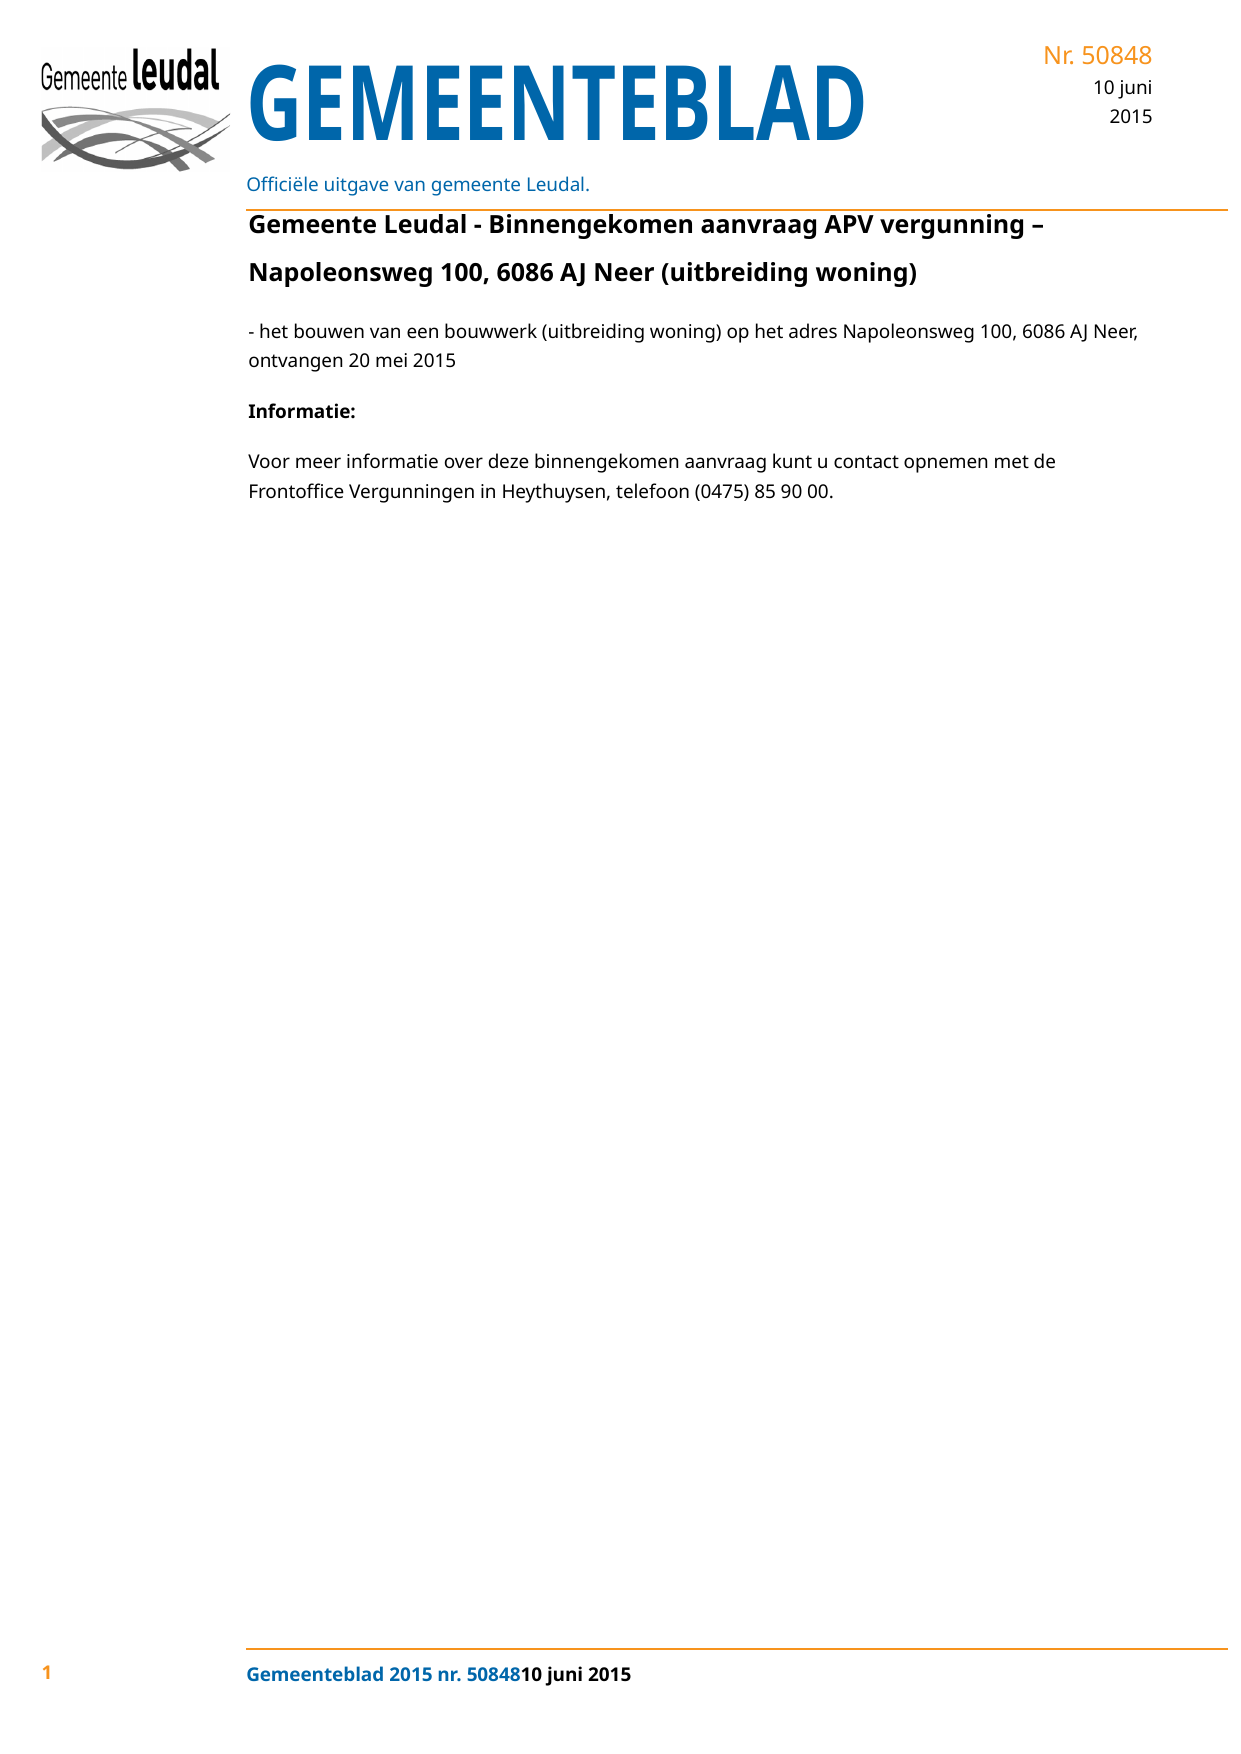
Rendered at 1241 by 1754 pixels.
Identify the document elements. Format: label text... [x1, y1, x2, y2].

text Informatie: [248, 398, 1152, 424]
text Gemeente Leudal - Binnengekomen aanvraag APV vergunning – Napoleonsweg 100, 6086 AJ Neer (uitbreiding woning) [248, 211, 1152, 288]
picture [41, 47, 231, 172]
text - het bouwen van een bouwwerk (uitbreiding woning) op het adres Napoleonsweg 100, 6086 AJ Neer, ontvangen 20 mei 2015 [248, 318, 1152, 373]
text Voor meer informatie over deze binnengekomen aanvraag kunt u contact opnemen met de Frontoffice Vergunningen in Heythuysen, telefoon (0475) 85 90 00. [248, 448, 1152, 504]
